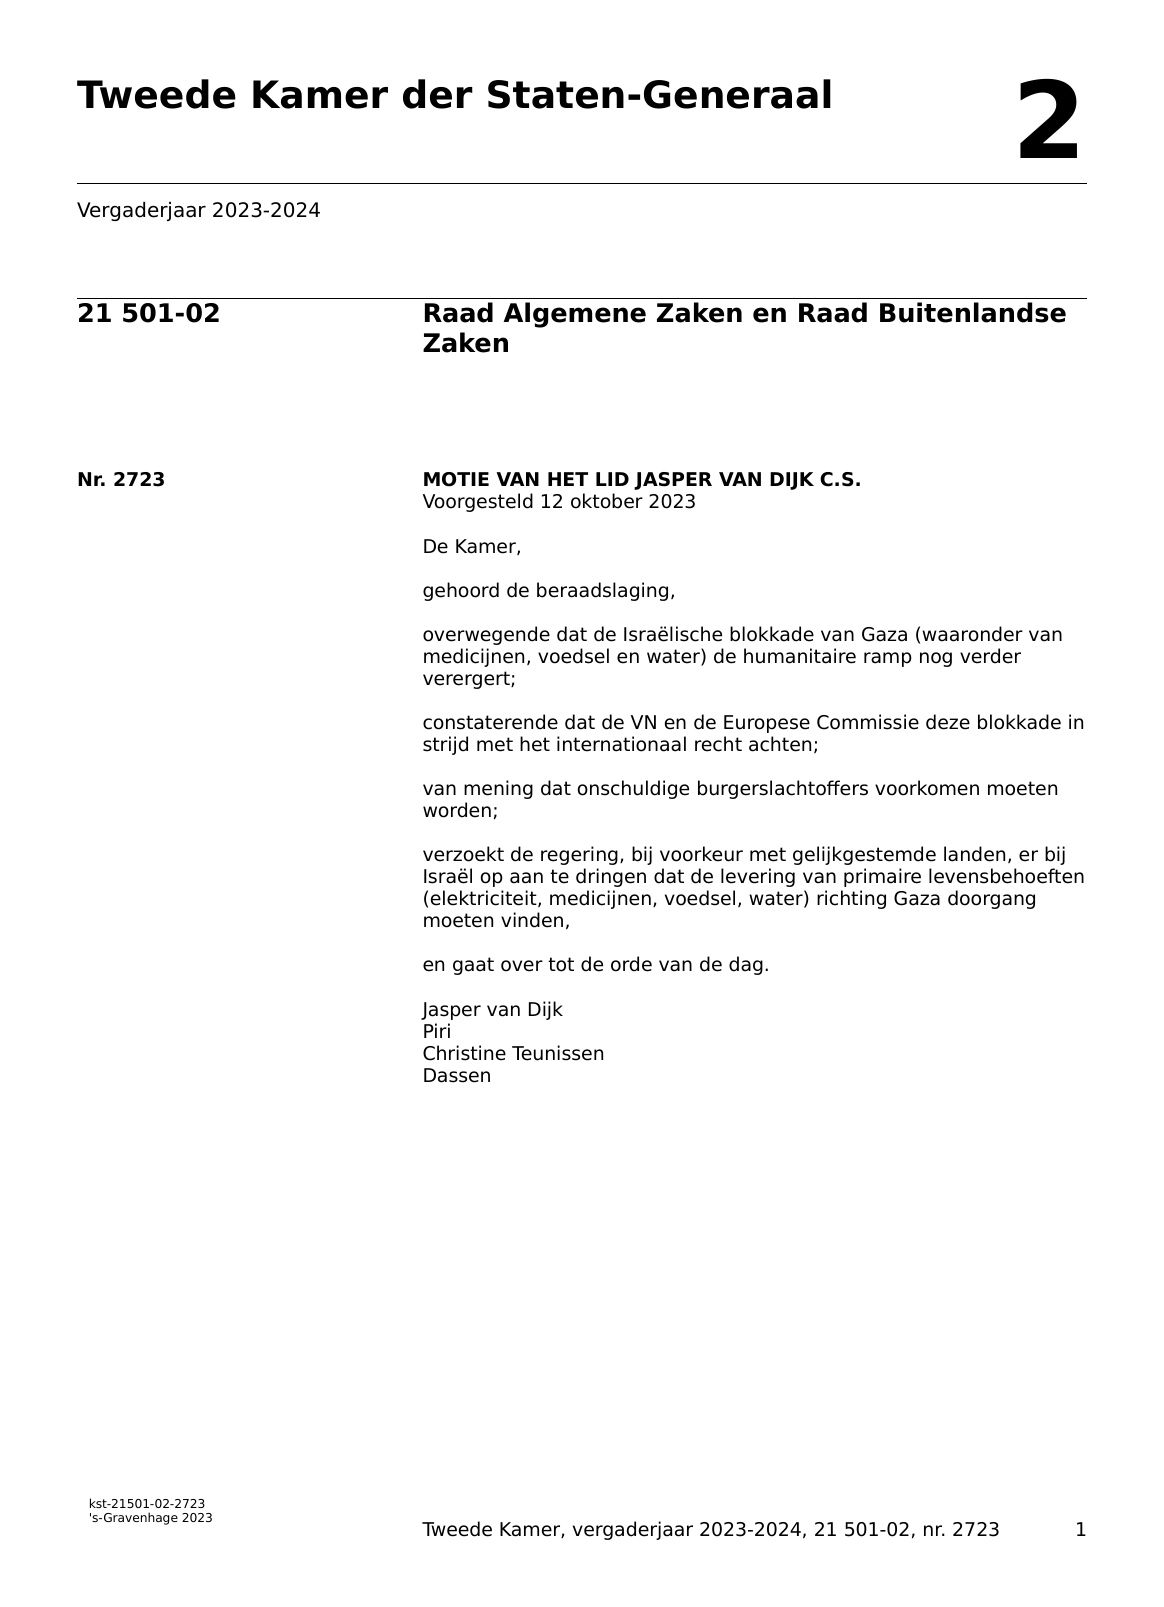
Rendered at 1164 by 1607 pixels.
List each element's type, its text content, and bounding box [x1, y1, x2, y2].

text Dassen [422, 1064, 1087, 1086]
text Jasper van Dijk [422, 998, 1087, 1021]
text De Kamer, [422, 536, 1087, 557]
text Christine Teunissen [422, 1042, 1087, 1064]
table_cell Vergaderjaar 2023-2024 [77, 184, 1087, 298]
text en gaat over tot de orde van de dag. [422, 954, 1087, 976]
table_header 2 [886, 59, 1087, 183]
text gehoord de beraadslaging, [422, 580, 1087, 602]
text Voorgesteld 12 oktober 2023 [422, 491, 1087, 513]
text overwegende dat de Israëlische blokkade van Gaza (waaronder van medicijnen, voedsel en water) de humanitaire ramp nog verder verergert; [422, 624, 1087, 690]
text kst-21501-02-2723 [88, 1497, 323, 1511]
text van mening dat onschuldige burgerslachtoffers voorkomen moeten worden; [422, 778, 1087, 822]
text verzoekt de regering, bij voorkeur met gelijkgestemde landen, er bij Israël op aan te dringen dat de levering van primaire levensbehoeften (elektriciteit, medicijnen, voedsel, water) richting Gaza doorgang moeten vinden, [422, 844, 1087, 932]
text Piri [422, 1021, 1087, 1042]
text 's-Gravenhage 2023 [88, 1511, 323, 1525]
table_header Tweede Kamer der Staten-Generaal [77, 59, 886, 183]
subtitle Nr. 2723 MOTIE VAN HET LID JASPER VAN DIJK C.S. [77, 469, 1087, 491]
text constaterende dat de VN en de Europese Commissie deze blokkade in strijd met het internationaal recht achten; [422, 712, 1087, 756]
subtitle 21 501-02 Raad Algemene Zaken en Raad Buitenlandse Zaken [77, 299, 1087, 358]
